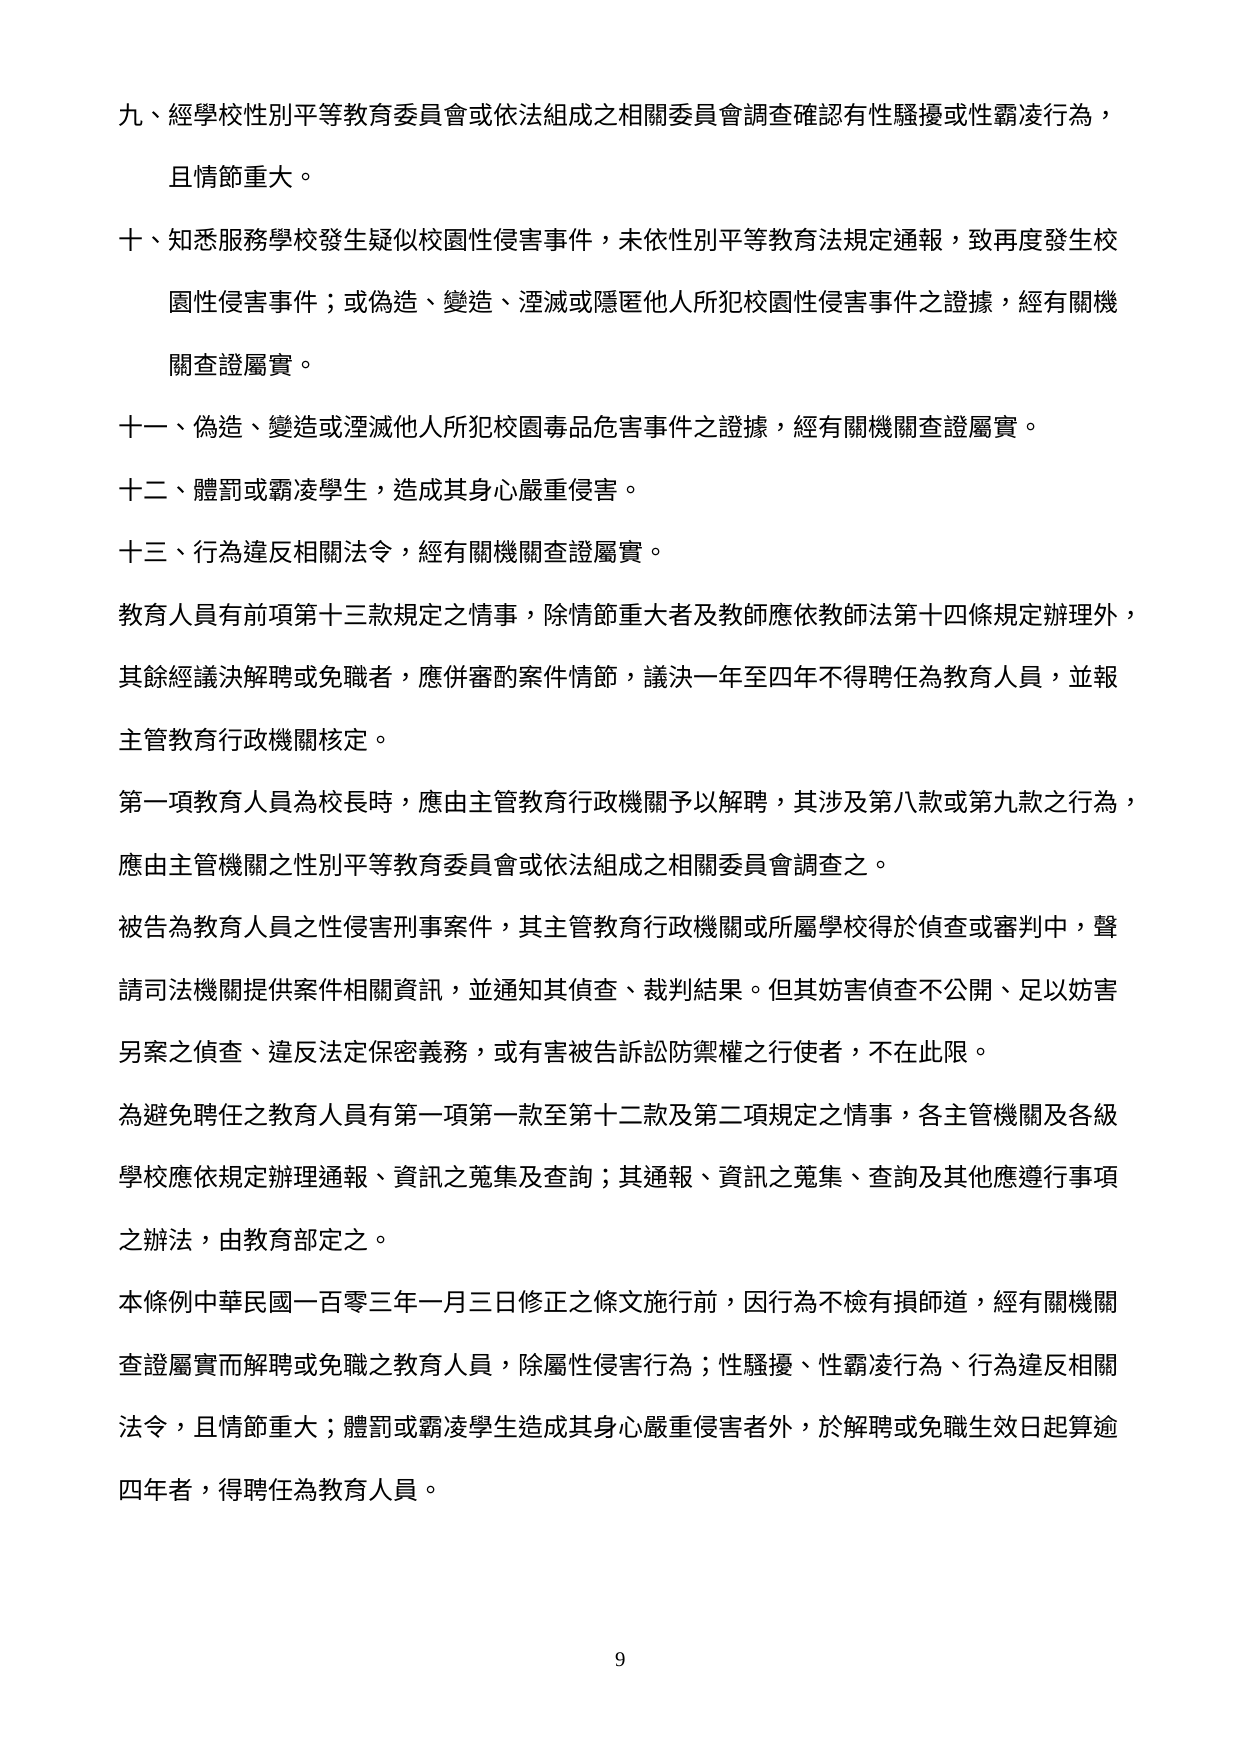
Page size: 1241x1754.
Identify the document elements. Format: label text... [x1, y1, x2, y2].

text 十二、體罰或霸凌學生，造成其身心嚴重侵害。 [118, 447, 1122, 509]
text 本條例中華民國一百零三年一月三日修正之條文施行前，因行為不檢有損師道，經有關機關查證屬實而解聘或免職之教育人員，除屬性侵害行為；性騷擾、性霸凌行為、行為違反相關法令，且情節重大；體罰或霸凌學生造成其身心嚴重侵害者外，於解聘或免職生效日起算逾四年者，得聘任為教育人員。 [118, 1259, 1122, 1509]
text 為避免聘任之教育人員有第一項第一款至第十二款及第二項規定之情事，各主管機關及各級學校應依規定辦理通報、資訊之蒐集及查詢；其通報、資訊之蒐集、查詢及其他應遵行事項之辦法，由教育部定之。 [118, 1072, 1122, 1259]
text 九、經學校性別平等教育委員會或依法組成之相關委員會調查確認有性騷擾或性霸凌行為，且情節重大。 [118, 72, 1122, 197]
text 十一、偽造、變造或湮滅他人所犯校園毒品危害事件之證據，經有關機關查證屬實。 [118, 384, 1122, 447]
text 教育人員有前項第十三款規定之情事，除情節重大者及教師應依教師法第十四條規定辦理外，其餘經議決解聘或免職者，應併審酌案件情節，議決一年至四年不得聘任為教育人員，並報主管教育行政機關核定。 [118, 572, 1122, 759]
text 十、知悉服務學校發生疑似校園性侵害事件，未依性別平等教育法規定通報，致再度發生校園性侵害事件；或偽造、變造、湮滅或隱匿他人所犯校園性侵害事件之證據，經有關機關查證屬實。 [118, 197, 1122, 384]
text 十三、行為違反相關法令，經有關機關查證屬實。 [118, 509, 1122, 572]
text 被告為教育人員之性侵害刑事案件，其主管教育行政機關或所屬學校得於偵查或審判中，聲請司法機關提供案件相關資訊，並通知其偵查、裁判結果。但其妨害偵查不公開、足以妨害另案之偵查、違反法定保密義務，或有害被告訴訟防禦權之行使者，不在此限。 [118, 884, 1122, 1072]
text 第一項教育人員為校長時，應由主管教育行政機關予以解聘，其涉及第八款或第九款之行為，應由主管機關之性別平等教育委員會或依法組成之相關委員會調查之。 [118, 759, 1122, 884]
